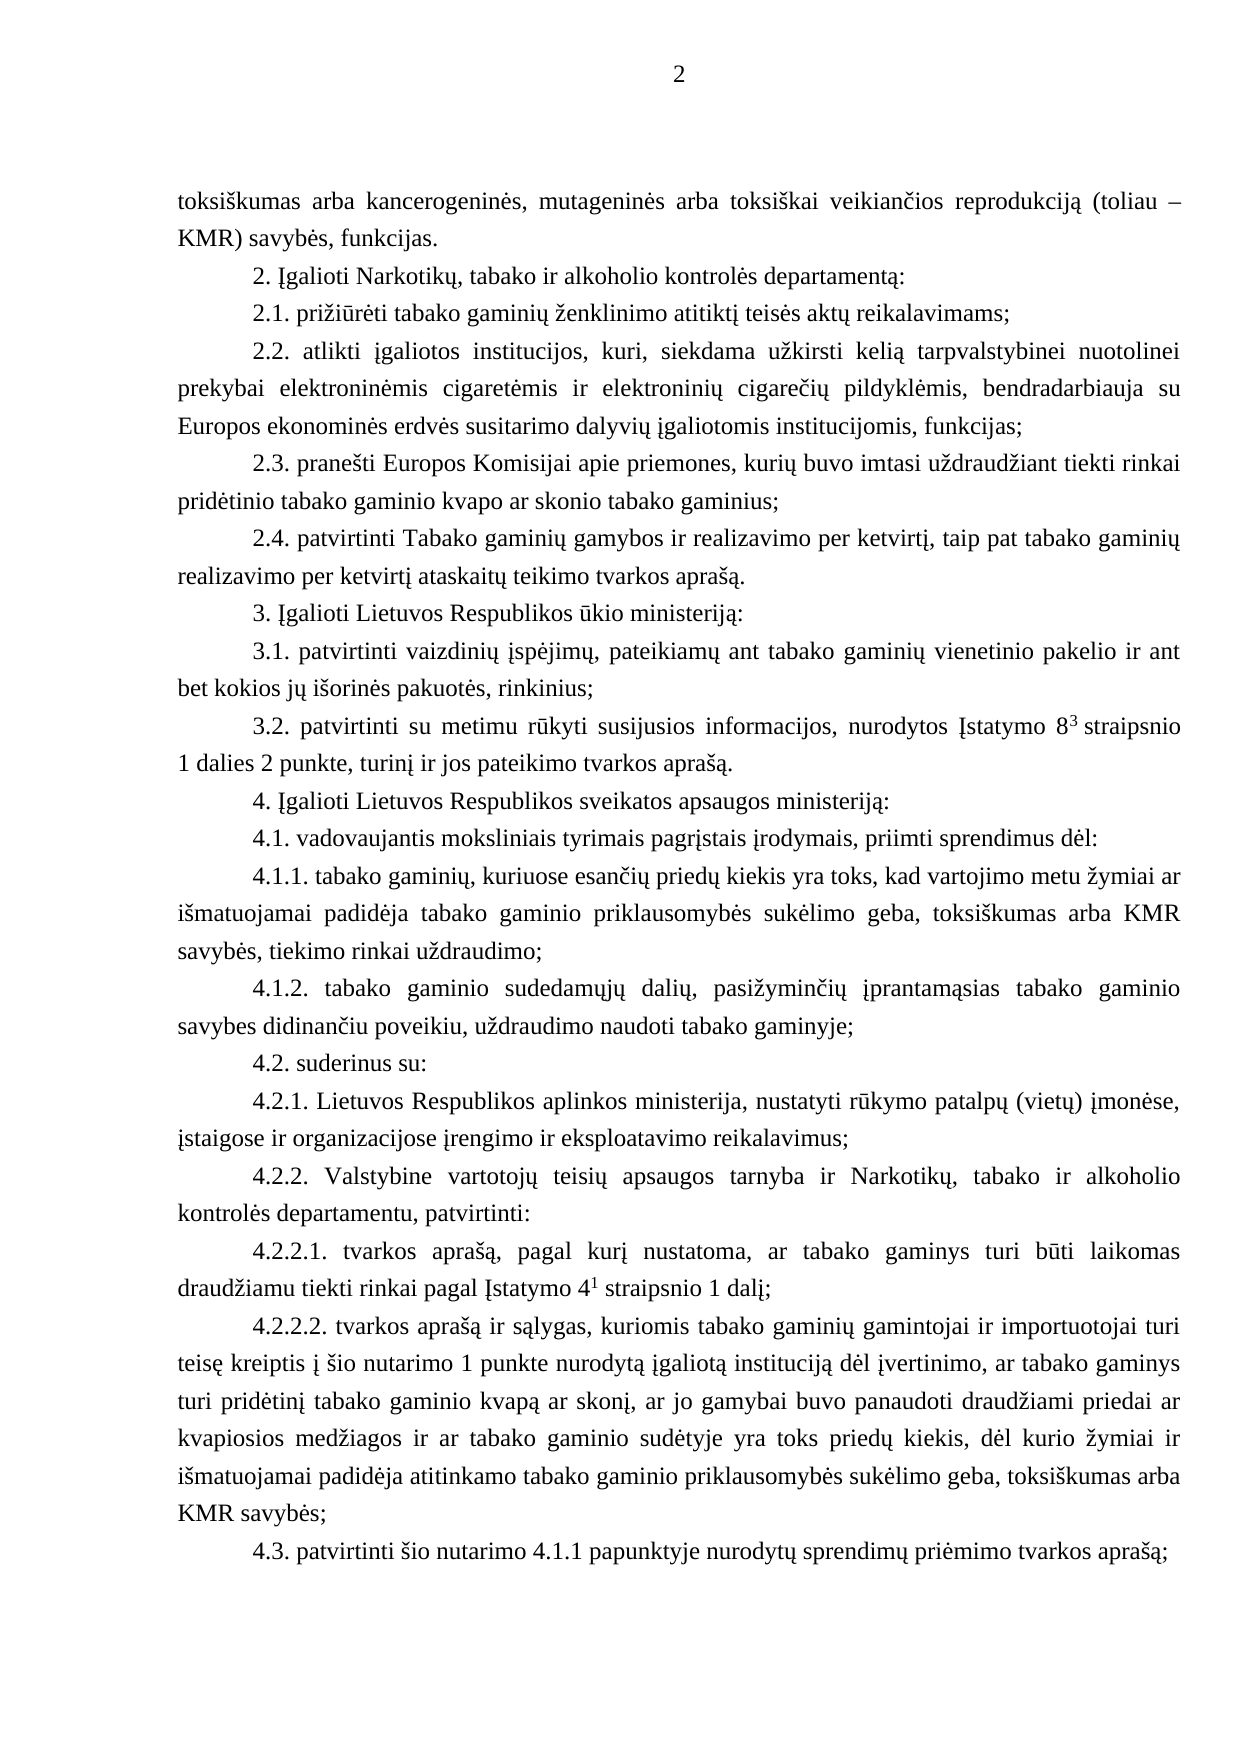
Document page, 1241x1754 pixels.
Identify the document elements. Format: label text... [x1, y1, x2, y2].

text 2.4. patvirtinti Tabako gaminių gamybos ir realizavimo per ketvirtį, taip pat tabako gaminių realizavimo per ketvirtį ataskaitų teikimo tvarkos aprašą. [177, 515, 1181, 590]
text 4.2.2.1. tvarkos aprašą, pagal kurį nustatoma, ar tabako gaminys turi būti laikomas draudžiamu tiekti rinkai pagal Įstatymo 41 straipsnio 1 dalį; [177, 1227, 1181, 1302]
text 4.1.1. tabako gaminių, kuriuose esančių priedų kiekis yra toks, kad vartojimo metu žymiai ar išmatuojamai padidėja tabako gaminio priklausomybės sukėlimo geba, toksiškumas arba KMR savybės, tiekimo rinkai uždraudimo; [177, 852, 1181, 965]
text 4.2.2. Valstybine vartotojų teisių apsaugos tarnyba ir Narkotikų, tabako ir alkoholio kontrolės departamentu, patvirtinti: [177, 1152, 1181, 1227]
text toksiškumas arba kancerogeninės, mutageninės arba toksiškai veikiančios reprodukciją (toliau – KMR) savybės, funkcijas. [177, 177, 1181, 252]
text 3. Įgalioti Lietuvos Respublikos ūkio ministeriją: [177, 590, 1181, 627]
text 4.2. suderinus su: [177, 1040, 1181, 1077]
text 4.2.2.2. tvarkos aprašą ir sąlygas, kuriomis tabako gaminių gamintojai ir importuotojai turi teisę kreiptis į šio nutarimo 1 punkte nurodytą įgaliotą instituciją dėl įvertinimo, ar tabako gaminys turi pridėtinį tabako gaminio kvapą ar skonį, ar jo gamybai buvo panaudoti draudžiami priedai ar kvapiosios medžiagos ir ar tabako gaminio sudėtyje yra toks priedų kiekis, dėl kurio žymiai ir išmatuojamai padidėja atitinkamo tabako gaminio priklausomybės sukėlimo geba, toksiškumas arba KMR savybės; [177, 1302, 1181, 1527]
text 2.1. prižiūrėti tabako gaminių ženklinimo atitiktį teisės aktų reikalavimams; [177, 290, 1181, 327]
text 4.3. patvirtinti šio nutarimo 4.1.1 papunktyje nurodytų sprendimų priėmimo tvarkos aprašą; [177, 1527, 1181, 1565]
text 4.1. vadovaujantis moksliniais tyrimais pagrįstais įrodymais, priimti sprendimus dėl: [177, 815, 1181, 852]
text 2.3. pranešti Europos Komisijai apie priemones, kurių buvo imtasi uždraudžiant tiekti rinkai pridėtinio tabako gaminio kvapo ar skonio tabako gaminius; [177, 440, 1181, 515]
text 2.2. atlikti įgaliotos institucijos, kuri, siekdama užkirsti kelią tarpvalstybinei nuotolinei prekybai elektroninėmis cigaretėmis ir elektroninių cigarečių pildyklėmis, bendradarbiauja su Europos ekonominės erdvės susitarimo dalyvių įgaliotomis institucijomis, funkcijas; [177, 327, 1181, 440]
text 3.1. patvirtinti vaizdinių įspėjimų, pateikiamų ant tabako gaminių vienetinio pakelio ir ant bet kokios jų išorinės pakuotės, rinkinius; [177, 627, 1181, 702]
text 4. Įgalioti Lietuvos Respublikos sveikatos apsaugos ministeriją: [177, 777, 1181, 815]
text 2. Įgalioti Narkotikų, tabako ir alkoholio kontrolės departamentą: [177, 252, 1181, 290]
text 3.2. patvirtinti su metimu rūkyti susijusios informacijos, nurodytos Įstatymo 83 straipsnio 1 dalies 2 punkte, turinį ir jos pateikimo tvarkos aprašą. [177, 702, 1181, 777]
text 4.2.1. Lietuvos Respublikos aplinkos ministerija, nustatyti rūkymo patalpų (vietų) įmonėse, įstaigose ir organizacijose įrengimo ir eksploatavimo reikalavimus; [177, 1077, 1181, 1152]
text 4.1.2. tabako gaminio sudedamųjų dalių, pasižyminčių įprantamąsias tabako gaminio savybes didinančiu poveikiu, uždraudimo naudoti tabako gaminyje; [177, 965, 1181, 1040]
